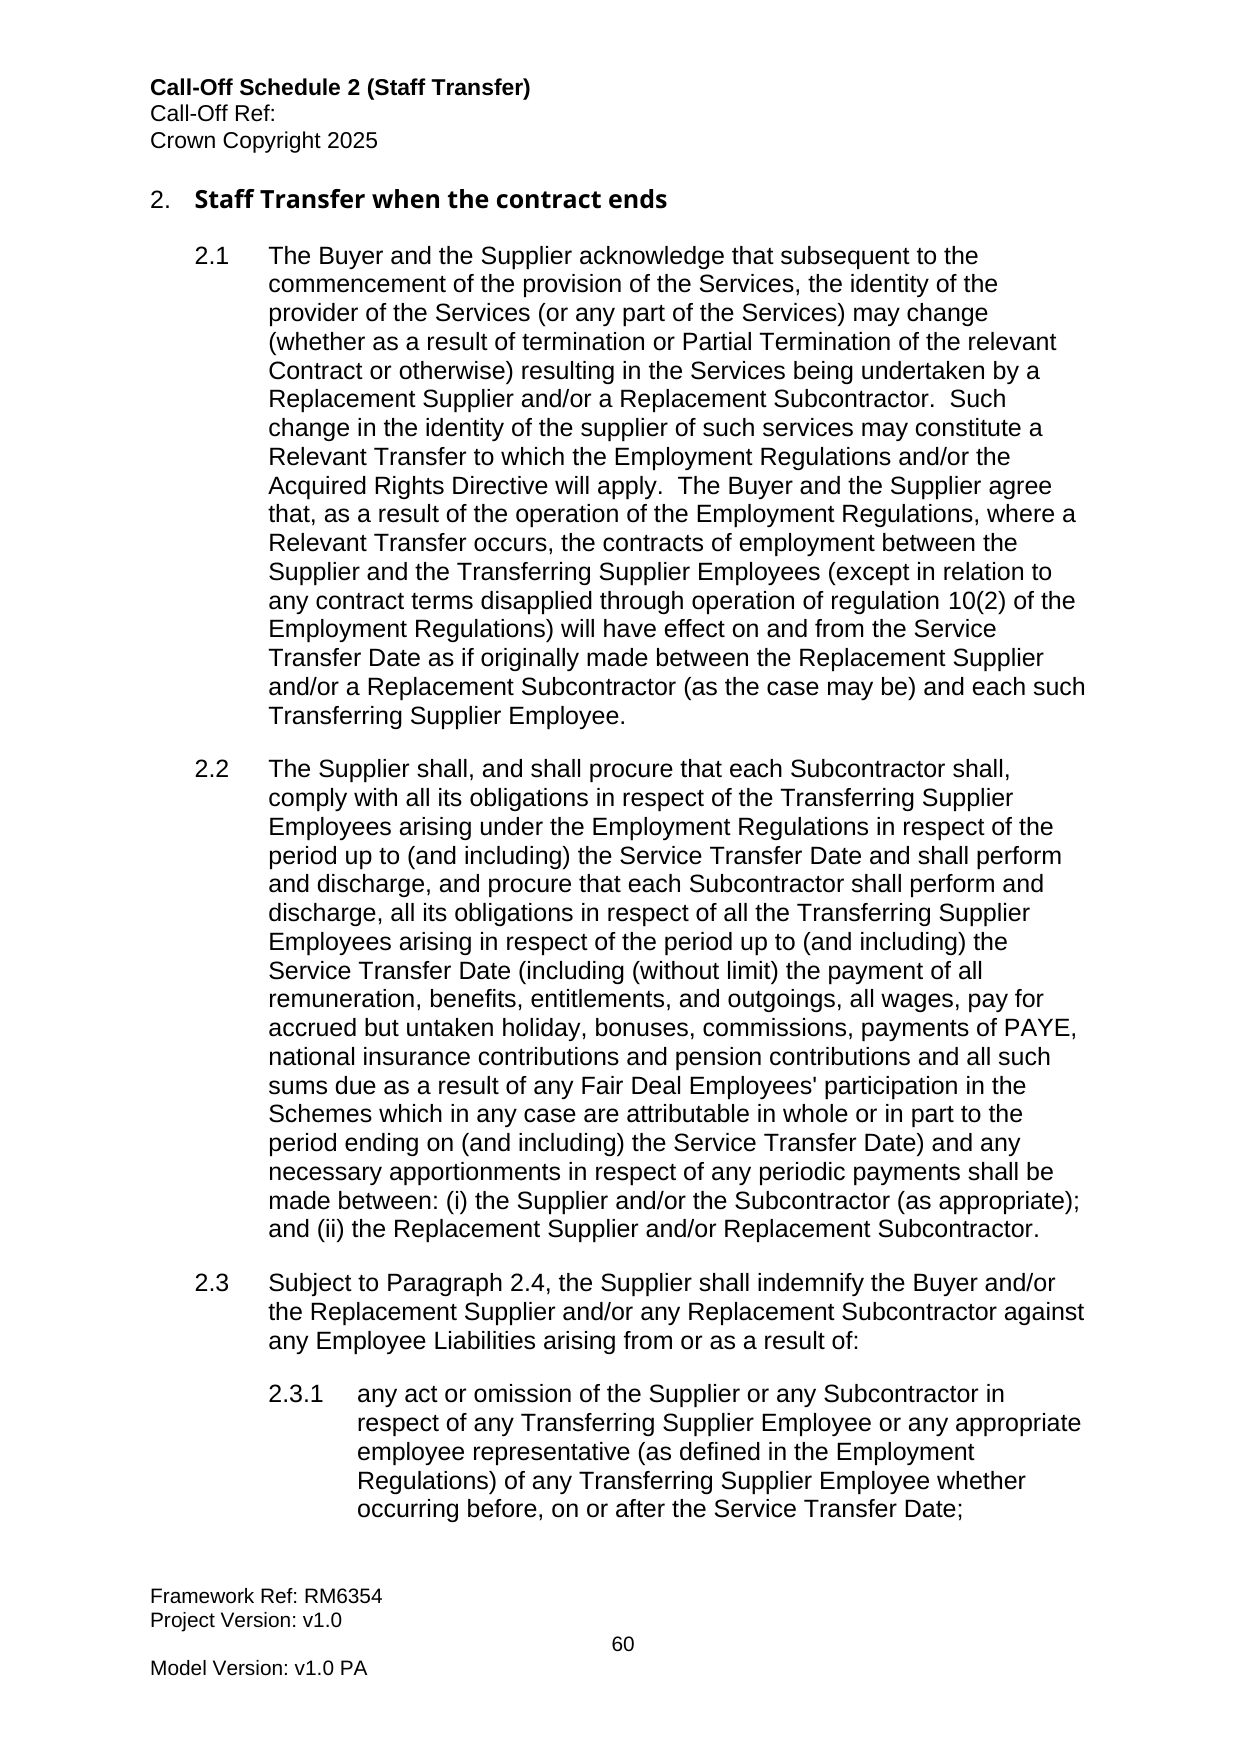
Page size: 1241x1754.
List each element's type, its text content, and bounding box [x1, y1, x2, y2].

list any act or omission of the Supplier or any Subcontractor in respect of any Transferring Supplier Employee or any appropriate employee representative (as defined in the Employment Regulations) of any Transferring Supplier Employee whether occurring before, on or after the Service Transfer Date; [268, 1379, 1090, 1523]
list Staff Transfer when the contract ends [150, 182, 1090, 216]
list The Buyer and the Supplier acknowledge that subsequent to the commencement of the provision of the Services, the identity of the provider of the Services (or any part of the Services) may change (whether as a result of termination or Partial Termination of the relevant Contract or otherwise) resulting in the Services being undertaken by a Replacement Supplier and/or a Replacement Subcontractor. Such change in the identity of the supplier of such services may constitute a Relevant Transfer to which the Employment Regulations and/or the Acquired Rights Directive will apply. The Buyer and the Supplier agree that, as a result of the operation of the Employment Regulations, where a Relevant Transfer occurs, the contracts of employment between the Supplier and the Transferring Supplier Employees (except in relation to any contract terms disapplied through operation of regulation 10(2) of the Employment Regulations) will have effect on and from the Service Transfer Date as if originally made between the Replacement Supplier and/or a Replacement Subcontractor (as the case may be) and each such Transferring Supplier Employee. [194, 241, 1090, 729]
list The Supplier shall, and shall procure that each Subcontractor shall, comply with all its obligations in respect of the Transferring Supplier Employees arising under the Employment Regulations in respect of the period up to (and including) the Service Transfer Date and shall perform and discharge, and procure that each Subcontractor shall perform and discharge, all its obligations in respect of all the Transferring Supplier Employees arising in respect of the period up to (and including) the Service Transfer Date (including (without limit) the payment of all remuneration, benefits, entitlements, and outgoings, all wages, pay for accrued but untaken holiday, bonuses, commissions, payments of PAYE, national insurance contributions and pension contributions and all such sums due as a result of any Fair Deal Employees' participation in the Schemes which in any case are attributable in whole or in part to the period ending on (and including) the Service Transfer Date) and any necessary apportionments in respect of any periodic payments shall be made between: (i) the Supplier and/or the Subcontractor (as appropriate); and (ii) the Replacement Supplier and/or Replacement Subcontractor. [194, 754, 1090, 1243]
list Subject to Paragraph 2.4, the Supplier shall indemnify the Buyer and/or the Replacement Supplier and/or any Replacement Subcontractor against any Employee Liabilities arising from or as a result of: [194, 1268, 1090, 1354]
